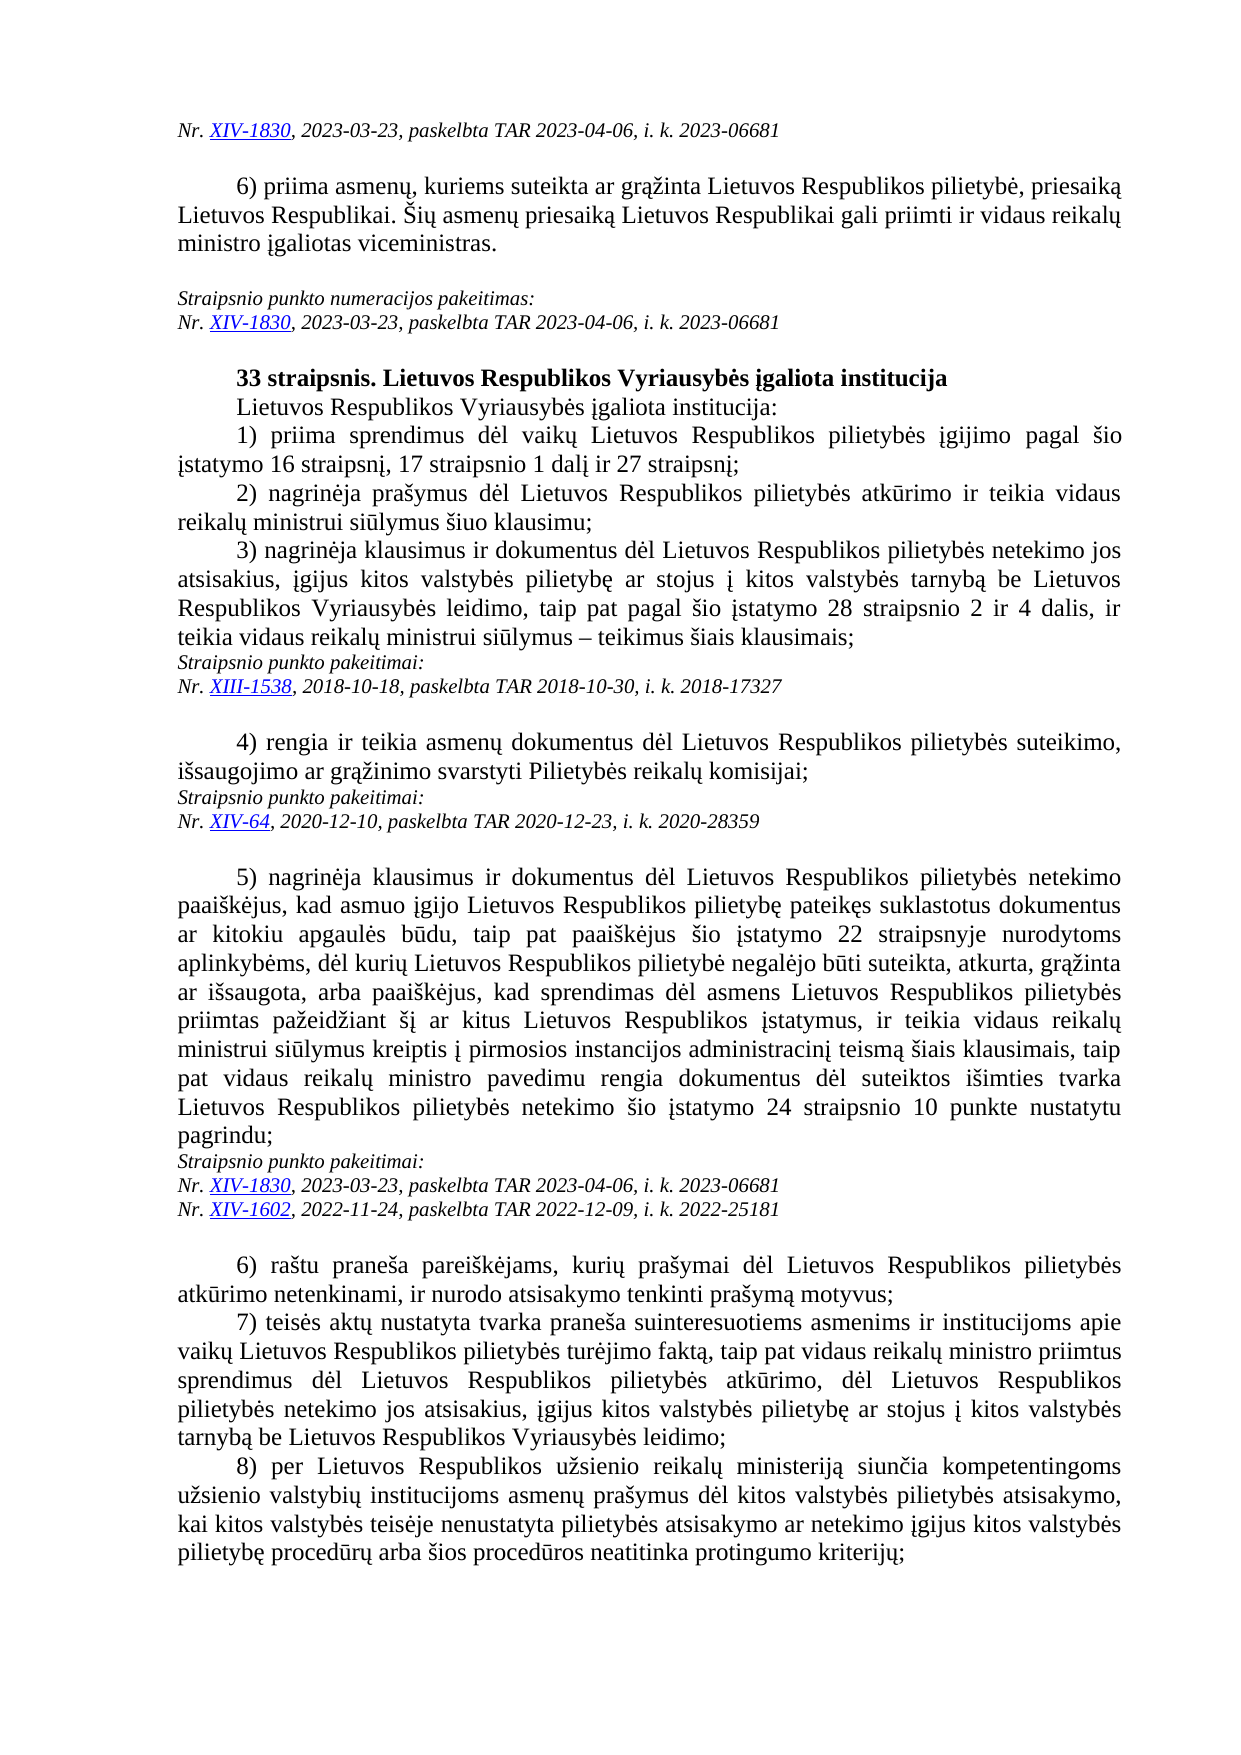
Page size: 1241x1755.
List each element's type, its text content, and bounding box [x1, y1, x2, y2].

text 6) raštu praneša pareiškėjams, kurių prašymai dėl Lietuvos Respublikos pilietybės atkūrimo netenkinami, ir nurodo atsisakymo tenkinti prašymą motyvus; [177, 1250, 1122, 1307]
text 3) nagrinėja klausimus ir dokumentus dėl Lietuvos Respublikos pilietybės netekimo jos atsisakius, įgijus kitos valstybės pilietybę ar stojus į kitos valstybės tarnybą be Lietuvos Respublikos Vyriausybės leidimo, taip pat pagal šio įstatymo 28 straipsnio 2 ir 4 dalis, ir teikia vidaus reikalų ministrui siūlymus – teikimus šiais klausimais; [177, 535, 1122, 650]
text 6) priima asmenų, kuriems suteikta ar grąžinta Lietuvos Respublikos pilietybė, priesaiką Lietuvos Respublikai. Šių asmenų priesaiką Lietuvos Respublikai gali priimti ir vidaus reikalų ministro įgaliotas viceministras. [177, 171, 1122, 257]
text Nr. XIV-1830, 2023-03-23, paskelbta TAR 2023-04-06, i. k. 2023-06681 [177, 1173, 1122, 1197]
text 5) nagrinėja klausimus ir dokumentus dėl Lietuvos Respublikos pilietybės netekimo paaiškėjus, kad asmuo įgijo Lietuvos Respublikos pilietybę pateikęs suklastotus dokumentus ar kitokiu apgaulės būdu, taip pat paaiškėjus šio įstatymo 22 straipsnyje nurodytoms aplinkybėms, dėl kurių Lietuvos Respublikos pilietybė negalėjo būti suteikta, atkurta, grąžinta ar išsaugota, arba paaiškėjus, kad sprendimas dėl asmens Lietuvos Respublikos pilietybės priimtas pažeidžiant šį ar kitus Lietuvos Respublikos įstatymus, ir teikia vidaus reikalų ministrui siūlymus kreiptis į pirmosios instancijos administracinį teismą šiais klausimais, taip pat vidaus reikalų ministro pavedimu rengia dokumentus dėl suteiktos išimties tvarka Lietuvos Respublikos pilietybės netekimo šio įstatymo 24 straipsnio 10 punkte nustatytu pagrindu; [177, 862, 1122, 1149]
text Lietuvos Respublikos Vyriausybės įgaliota institucija: [177, 392, 1122, 420]
text Nr. XIV-64, 2020-12-10, paskelbta TAR 2020-12-23, i. k. 2020-28359 [177, 809, 1122, 833]
text 2) nagrinėja prašymus dėl Lietuvos Respublikos pilietybės atkūrimo ir teikia vidaus reikalų ministrui siūlymus šiuo klausimu; [177, 478, 1122, 535]
text 33 straipsnis. Lietuvos Respublikos Vyriausybės įgaliota institucija [177, 363, 1122, 392]
text Straipsnio punkto numeracijos pakeitimas: [177, 286, 1122, 310]
text Nr. XIV-1830, 2023-03-23, paskelbta TAR 2023-04-06, i. k. 2023-06681 [177, 118, 1122, 142]
text Straipsnio punkto pakeitimai: [177, 785, 1122, 809]
text Nr. XIII-1538, 2018-10-18, paskelbta TAR 2018-10-30, i. k. 2018-17327 [177, 674, 1122, 698]
text Nr. XIV-1602, 2022-11-24, paskelbta TAR 2022-12-09, i. k. 2022-25181 [177, 1197, 1122, 1221]
text 4) rengia ir teikia asmenų dokumentus dėl Lietuvos Respublikos pilietybės suteikimo, išsaugojimo ar grąžinimo svarstyti Pilietybės reikalų komisijai; [177, 727, 1122, 785]
text Straipsnio punkto pakeitimai: [177, 1149, 1122, 1173]
text 8) per Lietuvos Respublikos užsienio reikalų ministeriją siunčia kompetentingoms užsienio valstybių institucijoms asmenų prašymus dėl kitos valstybės pilietybės atsisakymo, kai kitos valstybės teisėje nenustatyta pilietybės atsisakymo ar netekimo įgijus kitos valstybės pilietybę procedūrų arba šios procedūros neatitinka protingumo kriterijų; [177, 1451, 1122, 1566]
text 7) teisės aktų nustatyta tvarka praneša suinteresuotiems asmenims ir institucijoms apie vaikų Lietuvos Respublikos pilietybės turėjimo faktą, taip pat vidaus reikalų ministro priimtus sprendimus dėl Lietuvos Respublikos pilietybės atkūrimo, dėl Lietuvos Respublikos pilietybės netekimo jos atsisakius, įgijus kitos valstybės pilietybę ar stojus į kitos valstybės tarnybą be Lietuvos Respublikos Vyriausybės leidimo; [177, 1307, 1122, 1451]
text Straipsnio punkto pakeitimai: [177, 650, 1122, 674]
text 1) priima sprendimus dėl vaikų Lietuvos Respublikos pilietybės įgijimo pagal šio įstatymo 16 straipsnį, 17 straipsnio 1 dalį ir 27 straipsnį; [177, 420, 1122, 478]
text Nr. XIV-1830, 2023-03-23, paskelbta TAR 2023-04-06, i. k. 2023-06681 [177, 310, 1122, 334]
